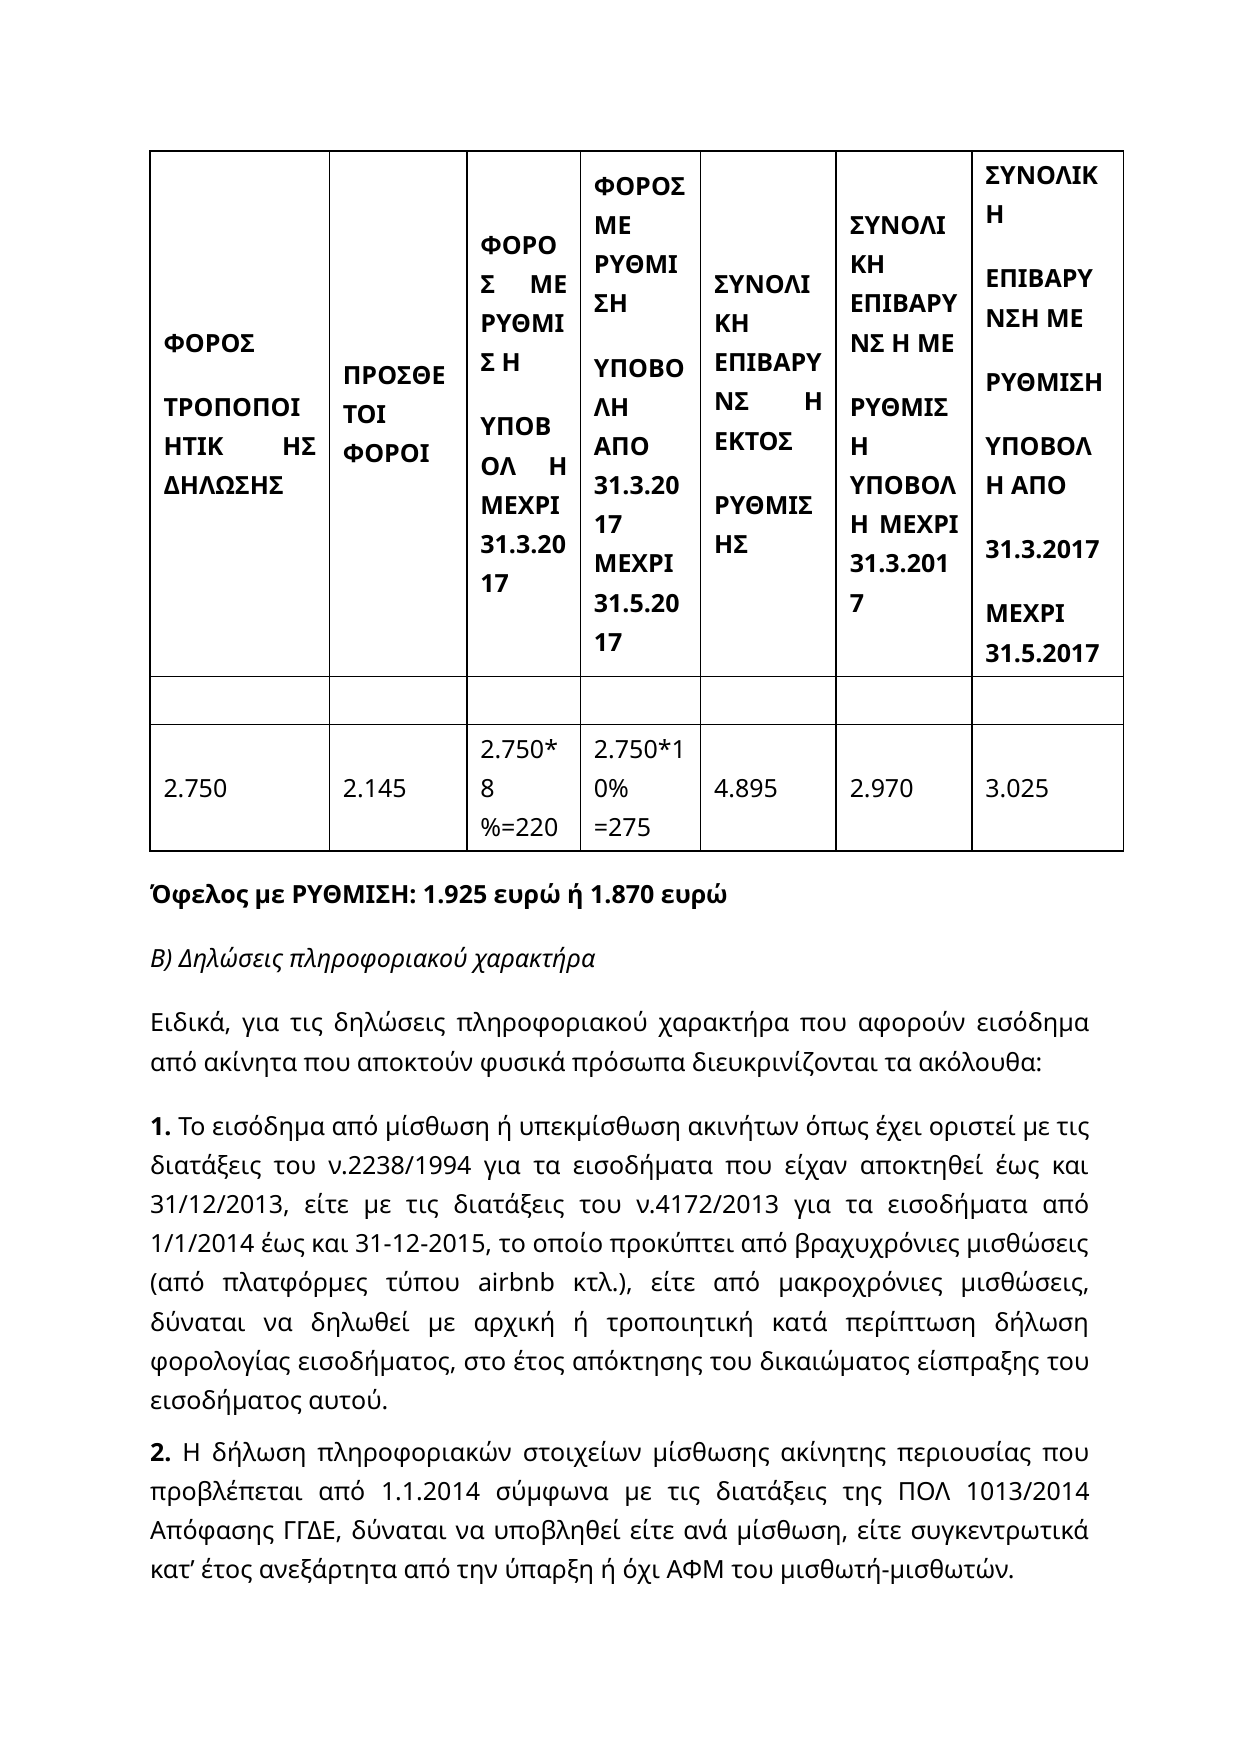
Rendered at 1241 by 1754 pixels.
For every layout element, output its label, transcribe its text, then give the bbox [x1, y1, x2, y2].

text 2. Η δήλωση πληροφοριακών στοιχείων μίσθωσης ακίνητης περιουσίας που προβλέπεται από 1.1.2014 σύμφωνα με τις διατάξεις της ΠΟΛ 1013/2014 Απόφασης ΓΓΔΕ, δύναται να υποβληθεί είτε ανά μίσθωση, είτε συγκεντρωτικά κατ’ έτος ανεξάρτητα από την ύπαρξη ή όχι ΑΦΜ του μισθωτή-μισθωτών. [150, 1434, 1090, 1586]
table_cell [701, 677, 835, 724]
table_header ΣΥΝΟΛΙΚΗ ΕΠΙΒΑΡΥΝΣ Η ΜΕ ΡΥΘΜΙΣΗ ΥΠΟΒΟΛΗ ΜΕΧΡΙ 31.3.2017 [837, 152, 971, 676]
text Ειδικά, για τις δηλώσεις πληροφοριακού χαρακτήρα που αφορούν εισόδημα από ακίνητα που αποκτούν φυσικά πρόσωπα διευκρινίζονται τα ακόλουθα: [150, 1005, 1090, 1078]
table_header ΦΟΡΟΣ ΜΕ ΡΥΘΜΙΣ Η ΥΠΟΒΟΛ Η ΜΕΧΡΙ 31.3.2017 [468, 152, 580, 676]
table_cell 3.025 [973, 725, 1123, 850]
table_cell [330, 677, 466, 724]
table_header ΦΟΡΟΣ ΤΡΟΠΟΠΟΙΗΤΙΚ ΗΣ ΔΗΛΩΣΗΣ [151, 152, 329, 676]
table_header ΣΥΝΟΛΙΚΗ ΕΠΙΒΑΡΥΝΣΗ ΜΕ ΡΥΘΜΙΣΗ ΥΠΟΒΟΛΗ ΑΠΟ 31.3.2017 ΜΕΧΡΙ 31.5.2017 [973, 152, 1123, 676]
table_cell 4.895 [701, 725, 835, 850]
table_header ΠΡΟΣΘΕΤΟΙ ΦΟΡΟΙ [330, 152, 466, 676]
table_cell 2.145 [330, 725, 466, 850]
text 1. Το εισόδημα από μίσθωση ή υπεκμίσθωση ακινήτων όπως έχει οριστεί με τις διατάξεις του ν.2238/1994 για τα εισοδήματα που είχαν αποκτηθεί έως και 31/12/2013, είτε με τις διατάξεις του ν.4172/2013 για τα εισοδήματα από 1/1/2014 έως και 31-12-2015, το οποίο προκύπτει από βραχυχρόνιες μισθώσεις (από πλατφόρμες τύπου airbnb κτλ.), είτε από μακροχρόνιες μισθώσεις, δύναται να δηλωθεί με αρχική ή τροποιητική κατά περίπτωση δήλωση φορολογίας εισοδήματος, στο έτος απόκτησης του δικαιώματος είσπραξης του εισοδήματος αυτού. [150, 1108, 1090, 1417]
table_cell 2.970 [837, 725, 971, 850]
table_cell 2.750*8 %=220 [468, 725, 580, 850]
table_cell [468, 677, 580, 724]
table_cell 2.750*10% =275 [581, 725, 700, 850]
table_header ΣΥΝΟΛΙΚΗ ΕΠΙΒΑΡΥΝΣ Η ΕΚΤΟΣ ΡΥΘΜΙΣΗΣ [701, 152, 835, 676]
table_cell [973, 677, 1123, 724]
text Β) Δηλώσεις πληροφοριακού χαρακτήρα [150, 941, 1090, 975]
table_header ΦΟΡΟΣ ΜΕ ΡΥΘΜΙΣΗ ΥΠΟΒΟΛΗ ΑΠΟ 31.3.2017 ΜΕΧΡΙ 31.5.2017 [581, 152, 700, 676]
table_cell [151, 677, 329, 724]
table_cell [581, 677, 700, 724]
table_cell 2.750 [151, 725, 329, 850]
table_cell [837, 677, 971, 724]
text Όφελος με ΡΥΘΜΙΣΗ: 1.925 ευρώ ή 1.870 ευρώ [150, 877, 1090, 911]
